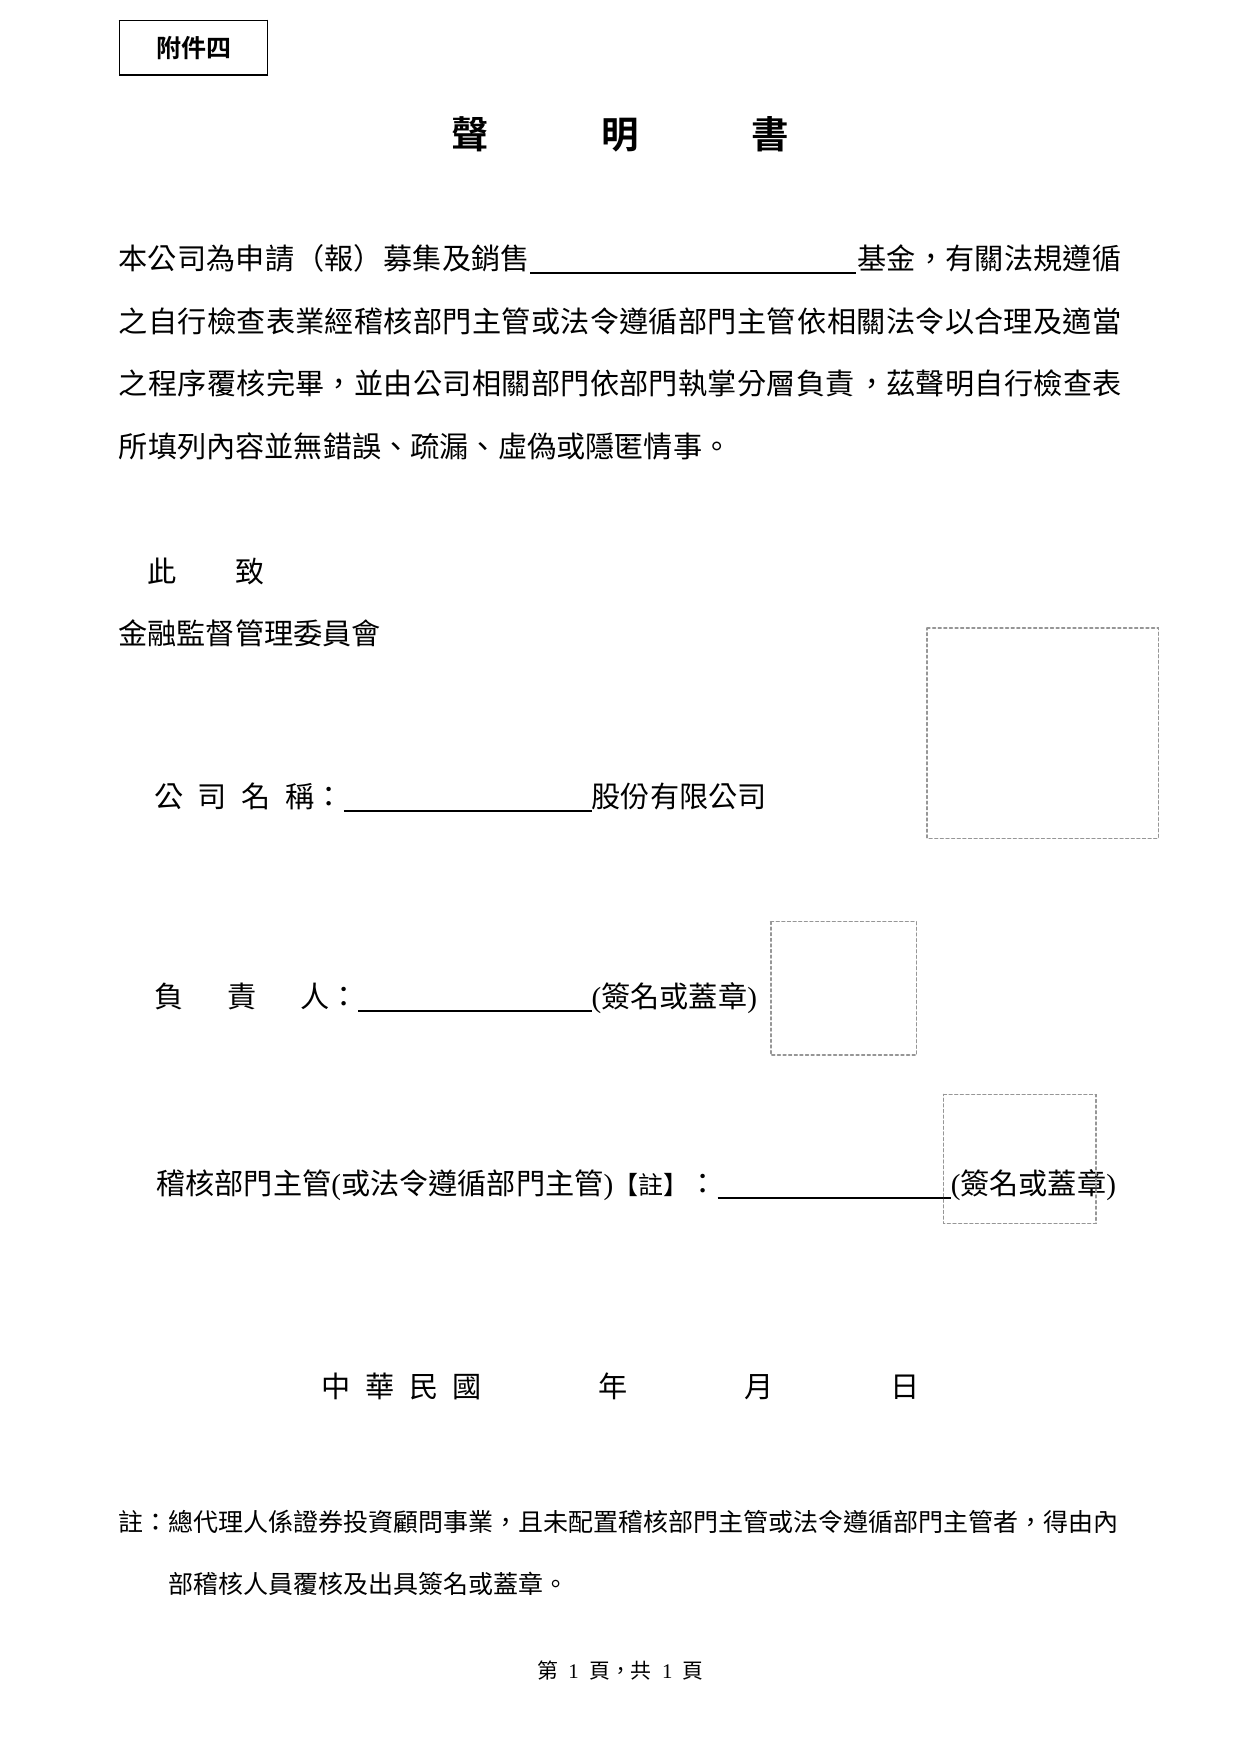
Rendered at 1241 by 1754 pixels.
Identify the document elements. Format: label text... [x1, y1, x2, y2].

text 中 華 民 國 年 月 日 [118, 1343, 1122, 1406]
text 本公司為申請（報）募集及銷售 基金，有關法規遵循之自行檢查表業經稽核部門主管或法令遵循部門主管依相關法令以合理及適當之程序覆核完畢，並由公司相關部門依部門執掌分層負責，茲聲明自行檢查表所填列內容並無錯誤、疏漏、虛偽或隱匿情事。 [118, 215, 1122, 465]
text [120, 21, 267, 74]
text 公 司 名 稱： 股份有限公司 [118, 753, 1122, 815]
text 聲 明 書 [118, 90, 1122, 153]
text 附件四 [135, 29, 252, 65]
text 負 責 人： (簽名或蓋章) [118, 953, 1122, 1015]
text 稽核部門主管(或法令遵循部門主管)【註】： (簽名或蓋章) [156, 1140, 1122, 1203]
text 金融監督管理委員會 [118, 590, 1122, 653]
text 此 致 [118, 528, 1122, 590]
text 註：總代理人係證券投資顧問事業，且未配置稽核部門主管或法令遵循部門主管者，得由內部稽核人員覆核及出具簽名或蓋章。 [119, 1479, 1122, 1604]
